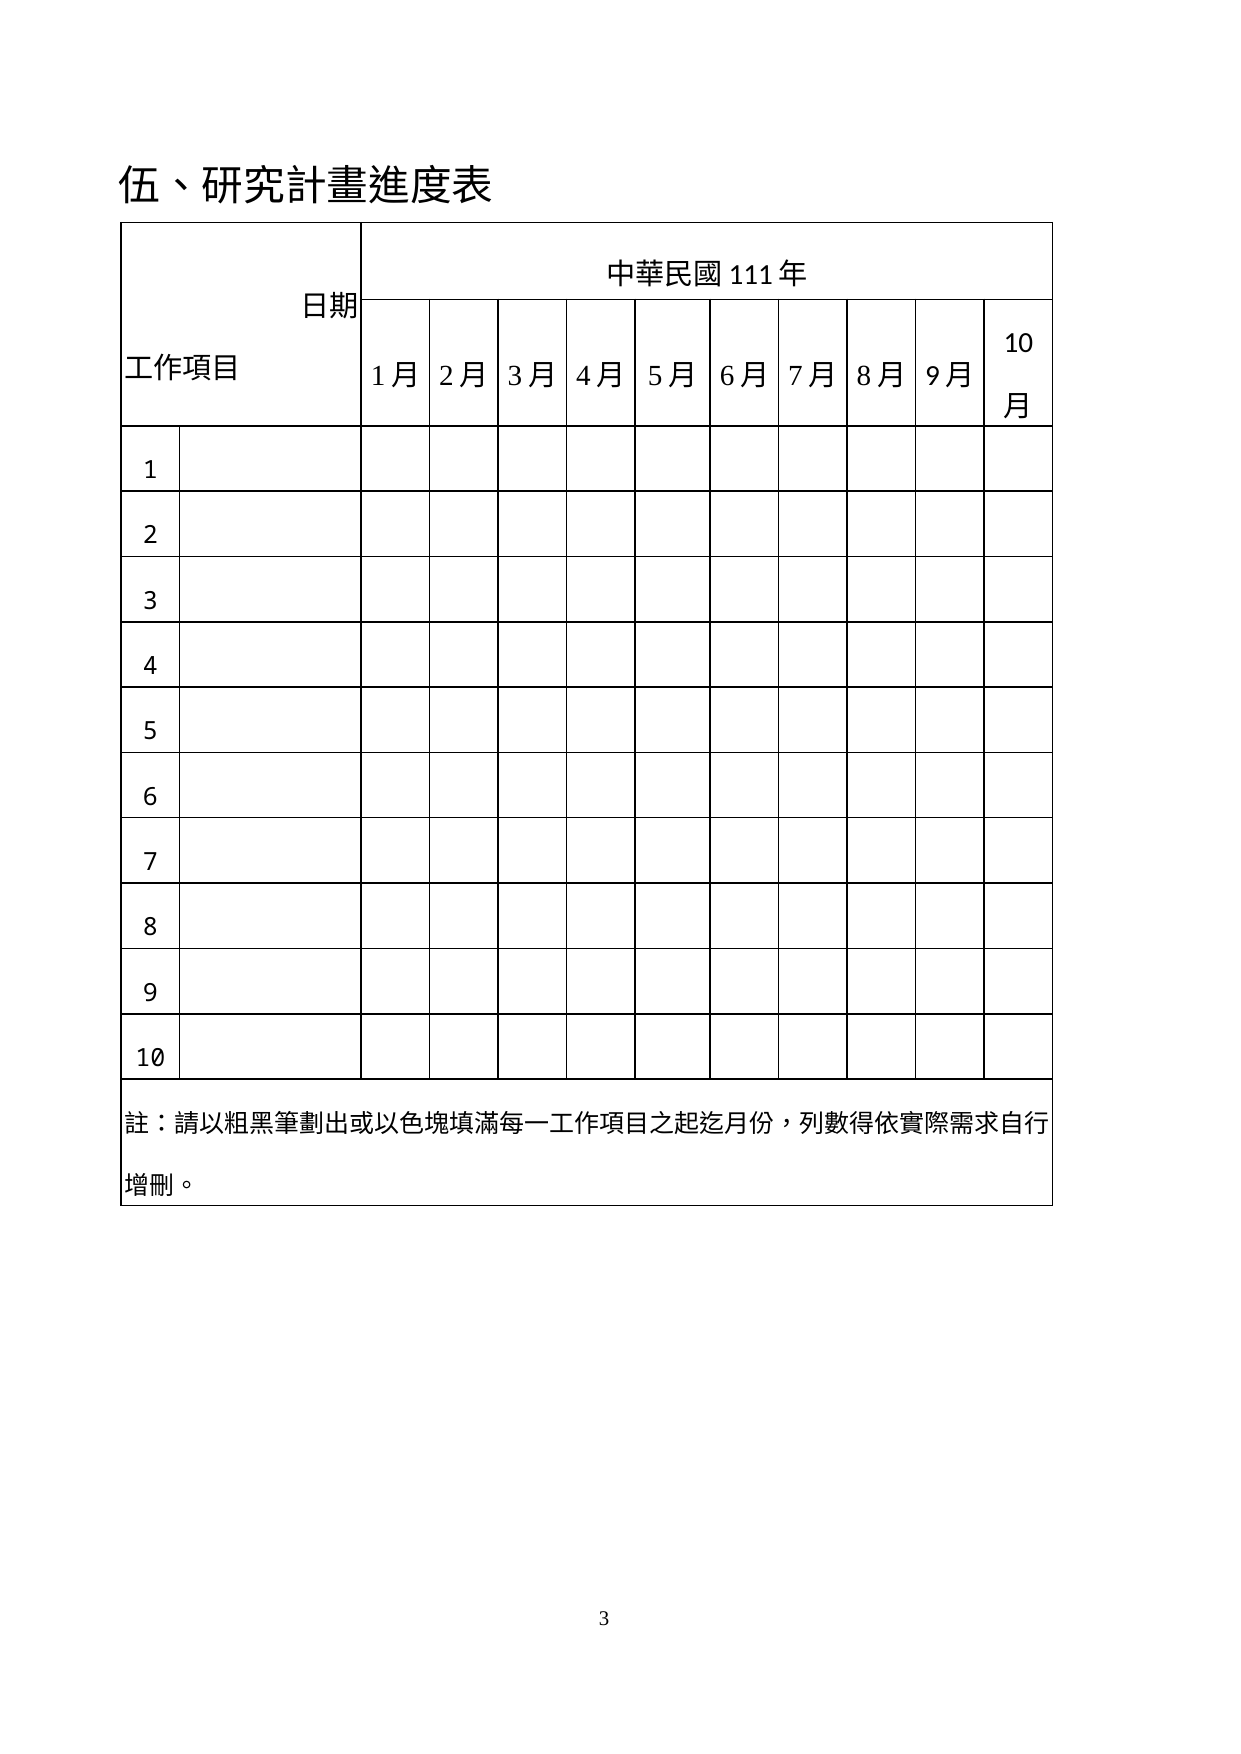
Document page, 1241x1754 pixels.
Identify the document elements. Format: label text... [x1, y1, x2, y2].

table_cell [916, 949, 983, 1013]
table_cell [499, 1015, 566, 1078]
table_cell [711, 818, 778, 882]
table_cell [567, 427, 634, 490]
table_cell [362, 492, 429, 556]
table_cell [362, 884, 429, 947]
table_cell [499, 884, 566, 947]
table_cell [711, 688, 778, 752]
table_cell 10月 [985, 300, 1052, 425]
table_cell [779, 557, 846, 621]
table_cell [636, 557, 709, 621]
table_cell [430, 949, 497, 1013]
table_cell [362, 818, 429, 882]
table_cell [362, 427, 429, 490]
table_cell [180, 753, 360, 817]
table_header 中華民國111年 [362, 223, 1052, 298]
table_cell [499, 949, 566, 1013]
table_cell [711, 427, 778, 490]
table_cell [180, 427, 360, 490]
table_cell [636, 818, 709, 882]
table_cell [848, 427, 915, 490]
table_cell 1 [122, 427, 179, 490]
table_cell [567, 1015, 634, 1078]
table_cell [567, 492, 634, 556]
table_cell 7 [122, 818, 179, 882]
table_cell [430, 623, 497, 686]
table_cell [779, 818, 846, 882]
table_cell [362, 623, 429, 686]
table_cell [779, 1015, 846, 1078]
table_cell 9月 [916, 300, 983, 425]
table_cell [180, 623, 360, 686]
table_cell 3 [122, 557, 179, 621]
table_cell [362, 1015, 429, 1078]
table_cell [711, 623, 778, 686]
table_cell [362, 753, 429, 817]
table_cell [848, 818, 915, 882]
table_cell [779, 492, 846, 556]
table_cell [567, 557, 634, 621]
table_cell [636, 949, 709, 1013]
table_cell [636, 623, 709, 686]
table_cell [636, 492, 709, 556]
table_cell 2月 [430, 300, 497, 425]
table_cell [430, 557, 497, 621]
table_cell [916, 818, 983, 882]
table_cell [711, 884, 778, 947]
table_cell [916, 753, 983, 817]
table_cell 6月 [711, 300, 778, 425]
table_cell [180, 557, 360, 621]
table_cell [180, 818, 360, 882]
table_cell 3月 [499, 300, 566, 425]
table_cell [362, 557, 429, 621]
table_cell [916, 427, 983, 490]
table_cell 2 [122, 492, 179, 556]
table_cell [916, 623, 983, 686]
table_cell [362, 688, 429, 752]
table_cell [180, 949, 360, 1013]
table_cell [636, 884, 709, 947]
table_cell [430, 818, 497, 882]
table_cell [180, 492, 360, 556]
table_cell [848, 949, 915, 1013]
table_cell 10 [122, 1015, 179, 1078]
table_cell [636, 1015, 709, 1078]
table_cell [916, 492, 983, 556]
table_cell [848, 1015, 915, 1078]
table_cell [779, 949, 846, 1013]
table_cell [499, 688, 566, 752]
table_cell [985, 427, 1052, 490]
table_cell [985, 818, 1052, 882]
table_cell [985, 623, 1052, 686]
table_cell [430, 688, 497, 752]
table_cell [430, 1015, 497, 1078]
table_cell 6 [122, 753, 179, 817]
table_cell 8月 [848, 300, 915, 425]
table_cell 5月 [636, 300, 709, 425]
table_cell [636, 427, 709, 490]
table_cell 8 [122, 884, 179, 947]
table_cell [848, 557, 915, 621]
table_cell [499, 557, 566, 621]
table_cell [711, 1015, 778, 1078]
table_cell [499, 427, 566, 490]
table_cell [711, 753, 778, 817]
table_cell [711, 492, 778, 556]
table_cell [779, 884, 846, 947]
table_cell [848, 753, 915, 817]
table_cell [779, 688, 846, 752]
table_cell [499, 623, 566, 686]
table_cell [430, 753, 497, 817]
table_cell [985, 492, 1052, 556]
table_cell [499, 492, 566, 556]
table_cell [985, 949, 1052, 1013]
table_cell [779, 623, 846, 686]
table_cell 4 [122, 623, 179, 686]
text 伍、研究計畫進度表 [118, 141, 1122, 203]
table_cell [848, 688, 915, 752]
table_cell [916, 884, 983, 947]
table_cell [985, 753, 1052, 817]
table_cell [916, 1015, 983, 1078]
table_cell [180, 884, 360, 947]
table_cell [567, 753, 634, 817]
table_cell [711, 557, 778, 621]
table_cell [180, 688, 360, 752]
table_cell 7月 [779, 300, 846, 425]
table_cell [985, 884, 1052, 947]
table_cell [567, 688, 634, 752]
table_cell [430, 427, 497, 490]
table_cell [916, 688, 983, 752]
table_cell [430, 884, 497, 947]
table_cell [711, 949, 778, 1013]
table_cell 9 [122, 949, 179, 1013]
table_cell [779, 427, 846, 490]
table_cell [499, 753, 566, 817]
table_cell [848, 884, 915, 947]
table_cell [985, 688, 1052, 752]
table_cell [779, 753, 846, 817]
table_cell [985, 557, 1052, 621]
table_cell [567, 884, 634, 947]
table_cell [430, 492, 497, 556]
table_cell [567, 818, 634, 882]
table_cell [362, 949, 429, 1013]
table_cell [985, 1015, 1052, 1078]
table_cell 5 [122, 688, 179, 752]
table_cell [567, 623, 634, 686]
table_cell [567, 949, 634, 1013]
table_cell [848, 492, 915, 556]
table_cell 4月 [567, 300, 634, 425]
table_cell [848, 623, 915, 686]
table_cell 註：請以粗黑筆劃出或以色塊填滿每一工作項目之起迄月份，列數得依實際需求自行增刪。 [122, 1080, 1052, 1205]
table_cell [636, 688, 709, 752]
table_cell [180, 1015, 360, 1078]
table_cell [916, 557, 983, 621]
table_header 日期 工作項目 [122, 223, 360, 425]
table_cell [499, 818, 566, 882]
table_cell 1月 [362, 300, 429, 425]
table_cell [636, 753, 709, 817]
